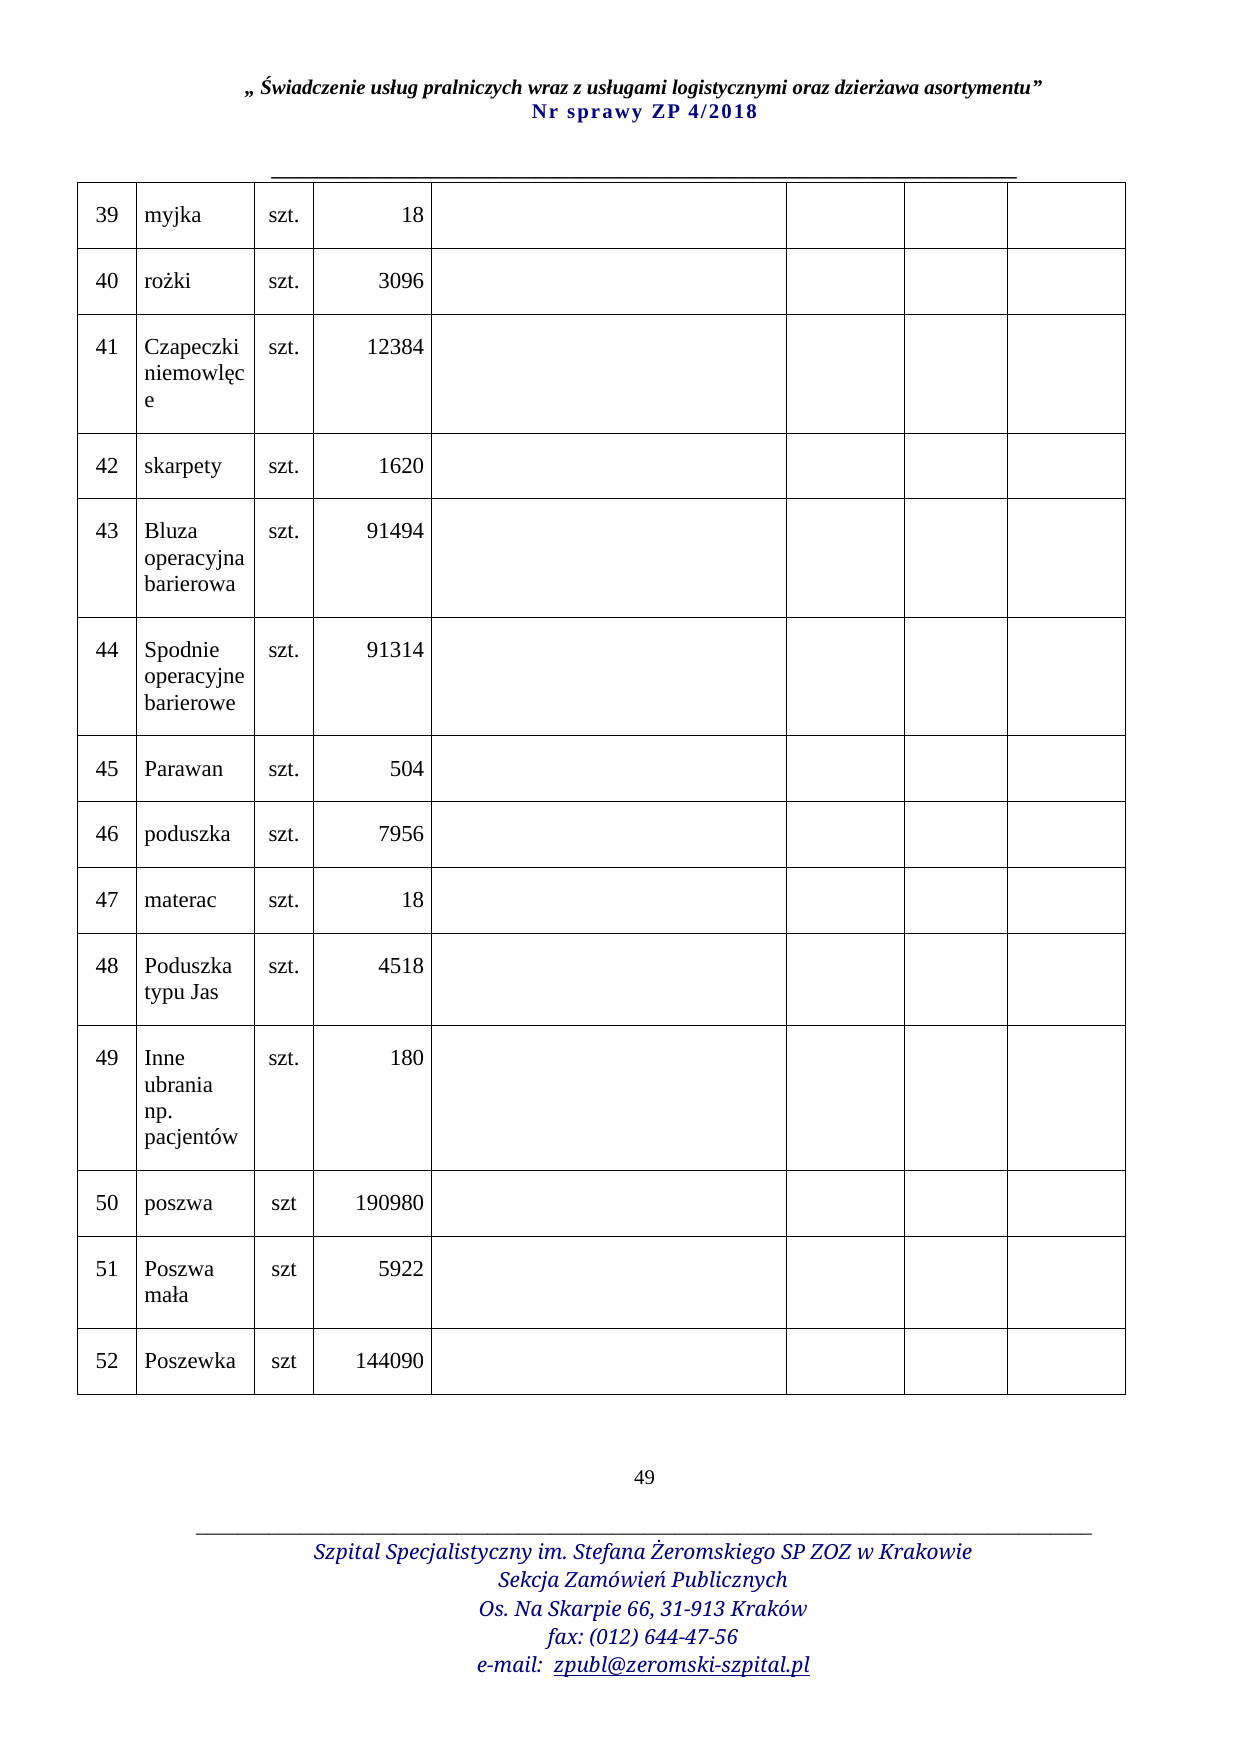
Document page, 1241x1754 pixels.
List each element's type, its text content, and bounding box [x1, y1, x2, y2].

table_cell [1008, 868, 1125, 933]
table_cell [432, 1026, 786, 1170]
table_cell Czapeczki niemowlęce [137, 315, 254, 432]
table_cell 41 [78, 315, 136, 432]
table_cell [787, 736, 904, 801]
table_cell Bluza operacyjna barierowa [137, 499, 254, 617]
table_cell 18 [314, 868, 431, 933]
table_cell [1008, 1329, 1125, 1394]
table_cell 49 [78, 1026, 136, 1170]
table_cell szt. [255, 934, 313, 1025]
table_cell [1008, 183, 1125, 248]
table_cell [905, 934, 1007, 1025]
table_cell szt [255, 1171, 313, 1236]
table_cell [1008, 1237, 1125, 1328]
table_cell [1008, 934, 1125, 1025]
table_cell 39 [78, 183, 136, 248]
table_cell [1008, 1026, 1125, 1170]
table_cell szt. [255, 802, 313, 867]
table_cell [905, 618, 1007, 735]
table_cell rożki [137, 249, 254, 314]
table_cell materac [137, 868, 254, 933]
table_cell 504 [314, 736, 431, 801]
table_cell [432, 618, 786, 735]
table_cell [905, 499, 1007, 617]
table_cell [905, 434, 1007, 498]
table_cell [432, 499, 786, 617]
table_cell [432, 736, 786, 801]
table_cell szt. [255, 1026, 313, 1170]
table_cell 4518 [314, 934, 431, 1025]
table_cell Poszewka [137, 1329, 254, 1394]
table_cell 91494 [314, 499, 431, 617]
table_cell szt [255, 1329, 313, 1394]
table_cell [787, 934, 904, 1025]
table_cell [432, 249, 786, 314]
table_cell [432, 1237, 786, 1328]
table_cell Inne ubrania np. pacjentów [137, 1026, 254, 1170]
table_cell 1620 [314, 434, 431, 498]
table_cell [905, 249, 1007, 314]
table_cell [432, 1329, 786, 1394]
table_cell [432, 434, 786, 498]
table_cell szt. [255, 249, 313, 314]
table_cell skarpety [137, 434, 254, 498]
table_cell [787, 618, 904, 735]
table_cell szt. [255, 315, 313, 432]
table_cell [787, 1026, 904, 1170]
table_cell [432, 1171, 786, 1236]
table_cell [787, 183, 904, 248]
table_cell 47 [78, 868, 136, 933]
table_cell 44 [78, 618, 136, 735]
table_cell szt [255, 1237, 313, 1328]
table_cell poduszka [137, 802, 254, 867]
table_cell 50 [78, 1171, 136, 1236]
table_cell [905, 1171, 1007, 1236]
table_cell 190980 [314, 1171, 431, 1236]
table_cell [905, 1026, 1007, 1170]
table_cell [787, 868, 904, 933]
table_cell [905, 1237, 1007, 1328]
table_cell 45 [78, 736, 136, 801]
table_cell 91314 [314, 618, 431, 735]
table_cell [1008, 315, 1125, 432]
table_cell [1008, 802, 1125, 867]
table_cell [905, 802, 1007, 867]
table_cell poszwa [137, 1171, 254, 1236]
table_cell [1008, 1171, 1125, 1236]
table_cell szt. [255, 736, 313, 801]
table_cell 7956 [314, 802, 431, 867]
table_cell [905, 736, 1007, 801]
table_cell [787, 499, 904, 617]
table_cell [905, 868, 1007, 933]
table_cell [905, 315, 1007, 432]
table_cell 42 [78, 434, 136, 498]
table_cell [432, 183, 786, 248]
table_cell [787, 249, 904, 314]
table_cell [905, 183, 1007, 248]
table_cell 18 [314, 183, 431, 248]
table_cell 46 [78, 802, 136, 867]
table_cell szt. [255, 618, 313, 735]
table_cell [1008, 618, 1125, 735]
table_cell 144090 [314, 1329, 431, 1394]
table_cell 52 [78, 1329, 136, 1394]
table_cell 12384 [314, 315, 431, 432]
table_cell Poszwa mała [137, 1237, 254, 1328]
table_cell szt. [255, 868, 313, 933]
table_cell [1008, 736, 1125, 801]
table_cell 3096 [314, 249, 431, 314]
table_cell 5922 [314, 1237, 431, 1328]
table_cell [787, 802, 904, 867]
table_cell [1008, 434, 1125, 498]
table_cell [787, 1171, 904, 1236]
table_cell myjka [137, 183, 254, 248]
table_cell szt. [255, 499, 313, 617]
table_cell 48 [78, 934, 136, 1025]
table_cell 43 [78, 499, 136, 617]
table_cell [432, 802, 786, 867]
table_cell 40 [78, 249, 136, 314]
table_cell [432, 315, 786, 432]
table_cell Poduszka typu Jas [137, 934, 254, 1025]
table_cell [432, 868, 786, 933]
table_cell [905, 1329, 1007, 1394]
table_cell [1008, 499, 1125, 617]
table_cell [787, 1329, 904, 1394]
table_cell [787, 315, 904, 432]
table_cell [787, 434, 904, 498]
table_cell [1008, 249, 1125, 314]
table_cell [432, 934, 786, 1025]
table_cell Parawan [137, 736, 254, 801]
table_cell 180 [314, 1026, 431, 1170]
table_cell szt. [255, 183, 313, 248]
table_cell [787, 1237, 904, 1328]
table_cell Spodnie operacyjne barierowe [137, 618, 254, 735]
table_cell szt. [255, 434, 313, 498]
table_cell 51 [78, 1237, 136, 1328]
